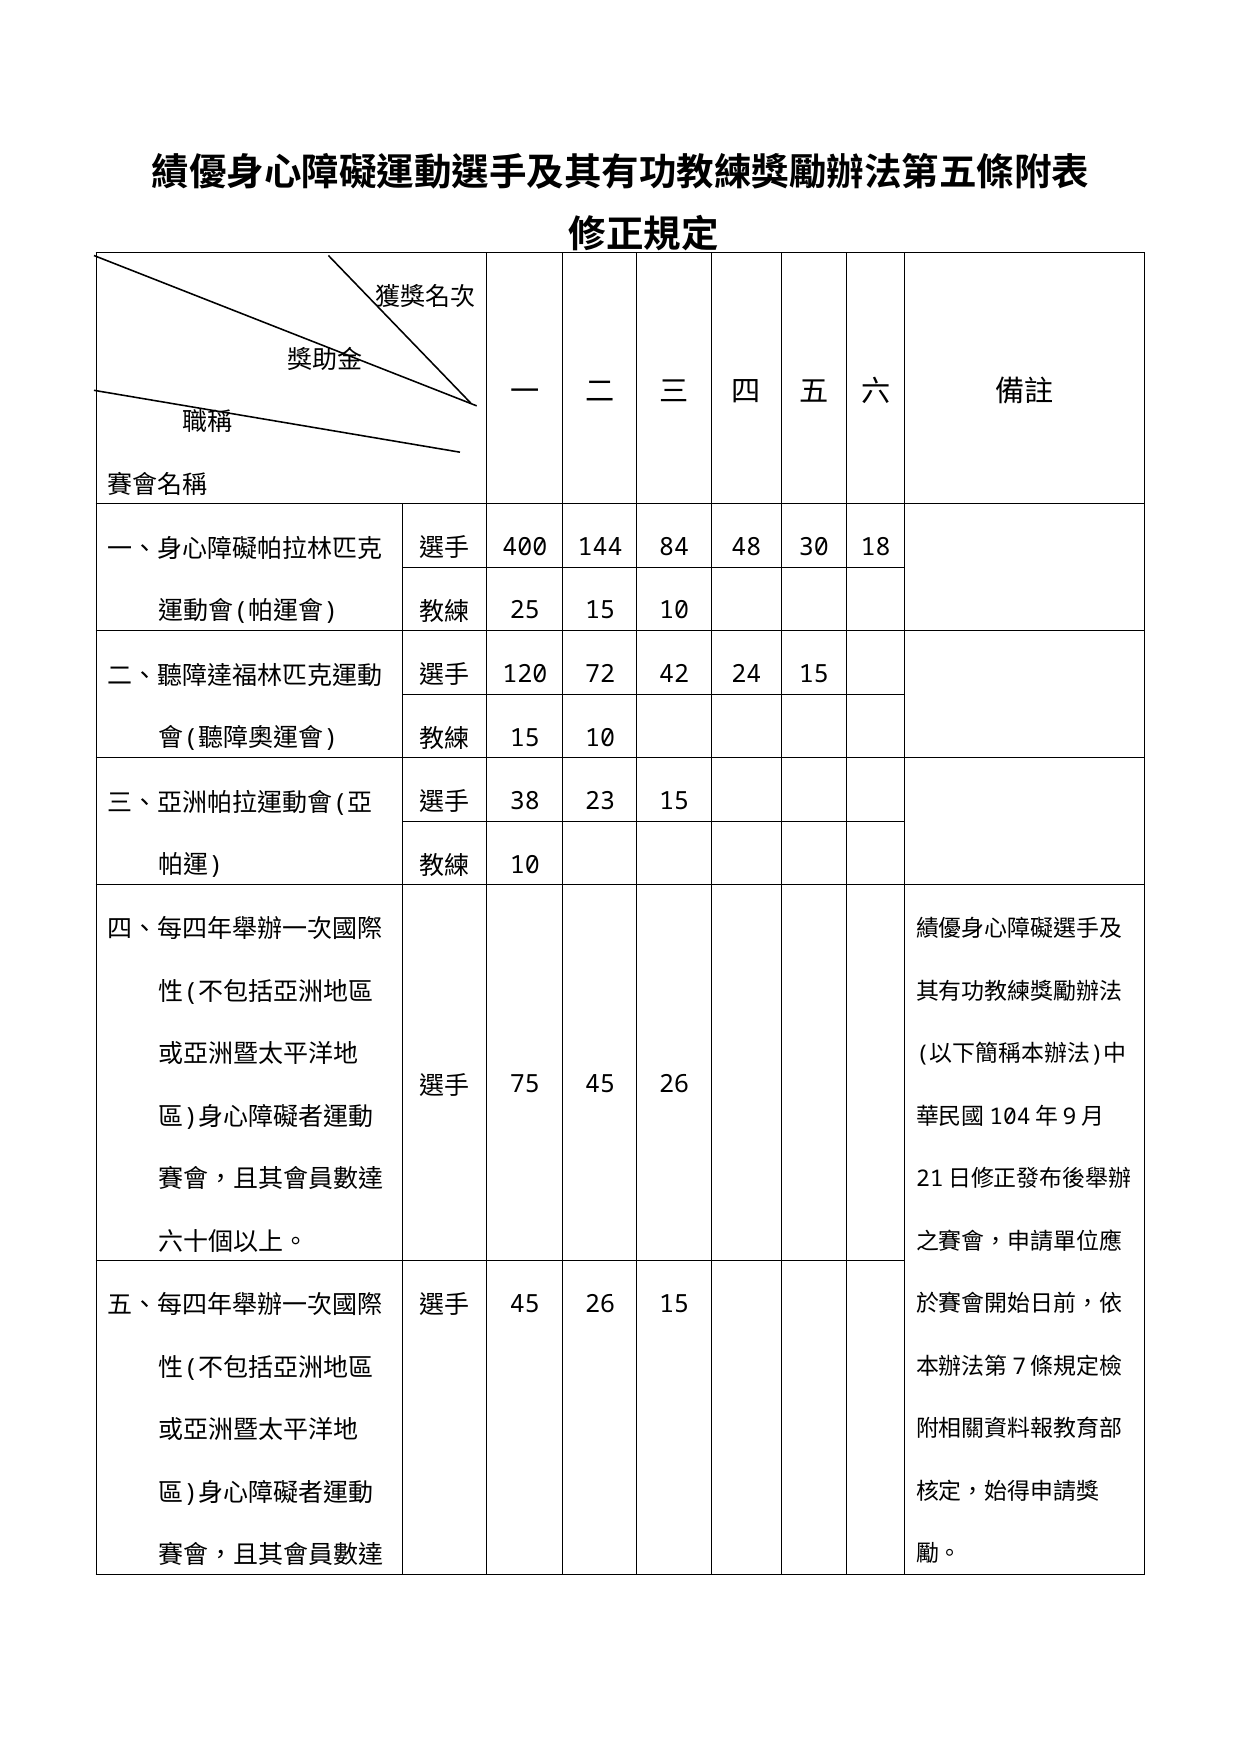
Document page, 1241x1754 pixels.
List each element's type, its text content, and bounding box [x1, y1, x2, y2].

table_cell 400 [487, 504, 562, 567]
table_cell [782, 568, 846, 630]
table_cell 教練 [403, 695, 486, 757]
table_cell 選手 [403, 504, 486, 567]
table_cell 42 [637, 631, 711, 694]
table_cell [712, 1261, 781, 1574]
table_cell [782, 1261, 846, 1574]
table_cell 23 [563, 758, 636, 821]
table_header 五 [782, 253, 846, 503]
table_cell 15 [782, 631, 846, 694]
table_cell 三、亞洲帕拉運動會(亞帕運) [97, 758, 402, 884]
table_cell [847, 568, 904, 630]
table_cell 選手 [403, 758, 486, 821]
table_header 六 [847, 253, 904, 503]
table_cell 38 [487, 758, 562, 821]
table_cell 26 [563, 1261, 636, 1574]
table_cell 18 [847, 504, 904, 567]
table_cell [847, 885, 904, 1260]
table_cell [712, 695, 781, 757]
table_cell 120 [487, 631, 562, 694]
table_cell 45 [487, 1261, 562, 1574]
table_cell 教練 [403, 822, 486, 884]
table_cell [563, 822, 636, 884]
table_cell [712, 568, 781, 630]
table_cell [782, 695, 846, 757]
table_cell [847, 1261, 904, 1574]
table_header 獲獎名次 獎助金 職稱 賽會名稱 [97, 253, 486, 503]
table_cell [782, 822, 846, 884]
table_cell 選手 [403, 1261, 486, 1574]
table_cell 48 [712, 504, 781, 567]
table_cell 84 [637, 504, 711, 567]
table_header 四 [712, 253, 781, 503]
table_cell 15 [637, 758, 711, 821]
table_cell 一、身心障礙帕拉林匹克運動會(帕運會) [97, 504, 402, 630]
table_cell [782, 758, 846, 821]
table_cell 30 [782, 504, 846, 567]
table_cell 選手 [403, 631, 486, 694]
table_cell [847, 822, 904, 884]
table_cell [847, 758, 904, 821]
table_cell [712, 758, 781, 821]
table_cell 25 [487, 568, 562, 630]
table_cell 績優身心障礙選手及其有功教練獎勵辦法(以下簡稱本辦法)中華民國104年9月21日修正發布後舉辦之賽會，申請單位應於賽會開始日前，依本辦法第7條規定檢附相關資料報教育部核定，始得申請獎勵。 [905, 885, 1144, 1574]
table_cell [905, 504, 1144, 630]
table_cell 45 [563, 885, 636, 1260]
table_cell 72 [563, 631, 636, 694]
table_cell 24 [712, 631, 781, 694]
table_cell [712, 822, 781, 884]
table_cell 二、聽障達福林匹克運動會(聽障奧運會) [97, 631, 402, 757]
table_cell 教練 [403, 568, 486, 630]
table_cell [847, 695, 904, 757]
table_cell 10 [563, 695, 636, 757]
text 績優身心障礙運動選手及其有功教練獎勵辦法第五條附表修正規定 [148, 127, 1092, 252]
table_cell 15 [487, 695, 562, 757]
table_cell [905, 758, 1144, 884]
table_cell [712, 885, 781, 1260]
table_cell 四、每四年舉辦一次國際性(不包括亞洲地區或亞洲暨太平洋地區)身心障礙者運動賽會，且其會員數達六十個以上。 [97, 885, 402, 1260]
table_header 二 [563, 253, 636, 503]
table_cell 選手 [403, 885, 486, 1260]
table_cell [905, 631, 1144, 757]
table_cell 10 [487, 822, 562, 884]
table_cell 75 [487, 885, 562, 1260]
table_header 三 [637, 253, 711, 503]
table_cell 10 [637, 568, 711, 630]
table_cell 15 [637, 1261, 711, 1574]
table_cell [637, 822, 711, 884]
table_cell 26 [637, 885, 711, 1260]
table_cell 144 [563, 504, 636, 567]
table_cell 15 [563, 568, 636, 630]
table_header 備註 [905, 253, 1144, 503]
table_cell [847, 631, 904, 694]
table_cell [637, 695, 711, 757]
table_cell 五、每四年舉辦一次國際性(不包括亞洲地區或亞洲暨太平洋地區)身心障礙者運動賽會，且其會員數達 [97, 1261, 402, 1574]
table_cell [782, 885, 846, 1260]
table_header 一 [487, 253, 562, 503]
